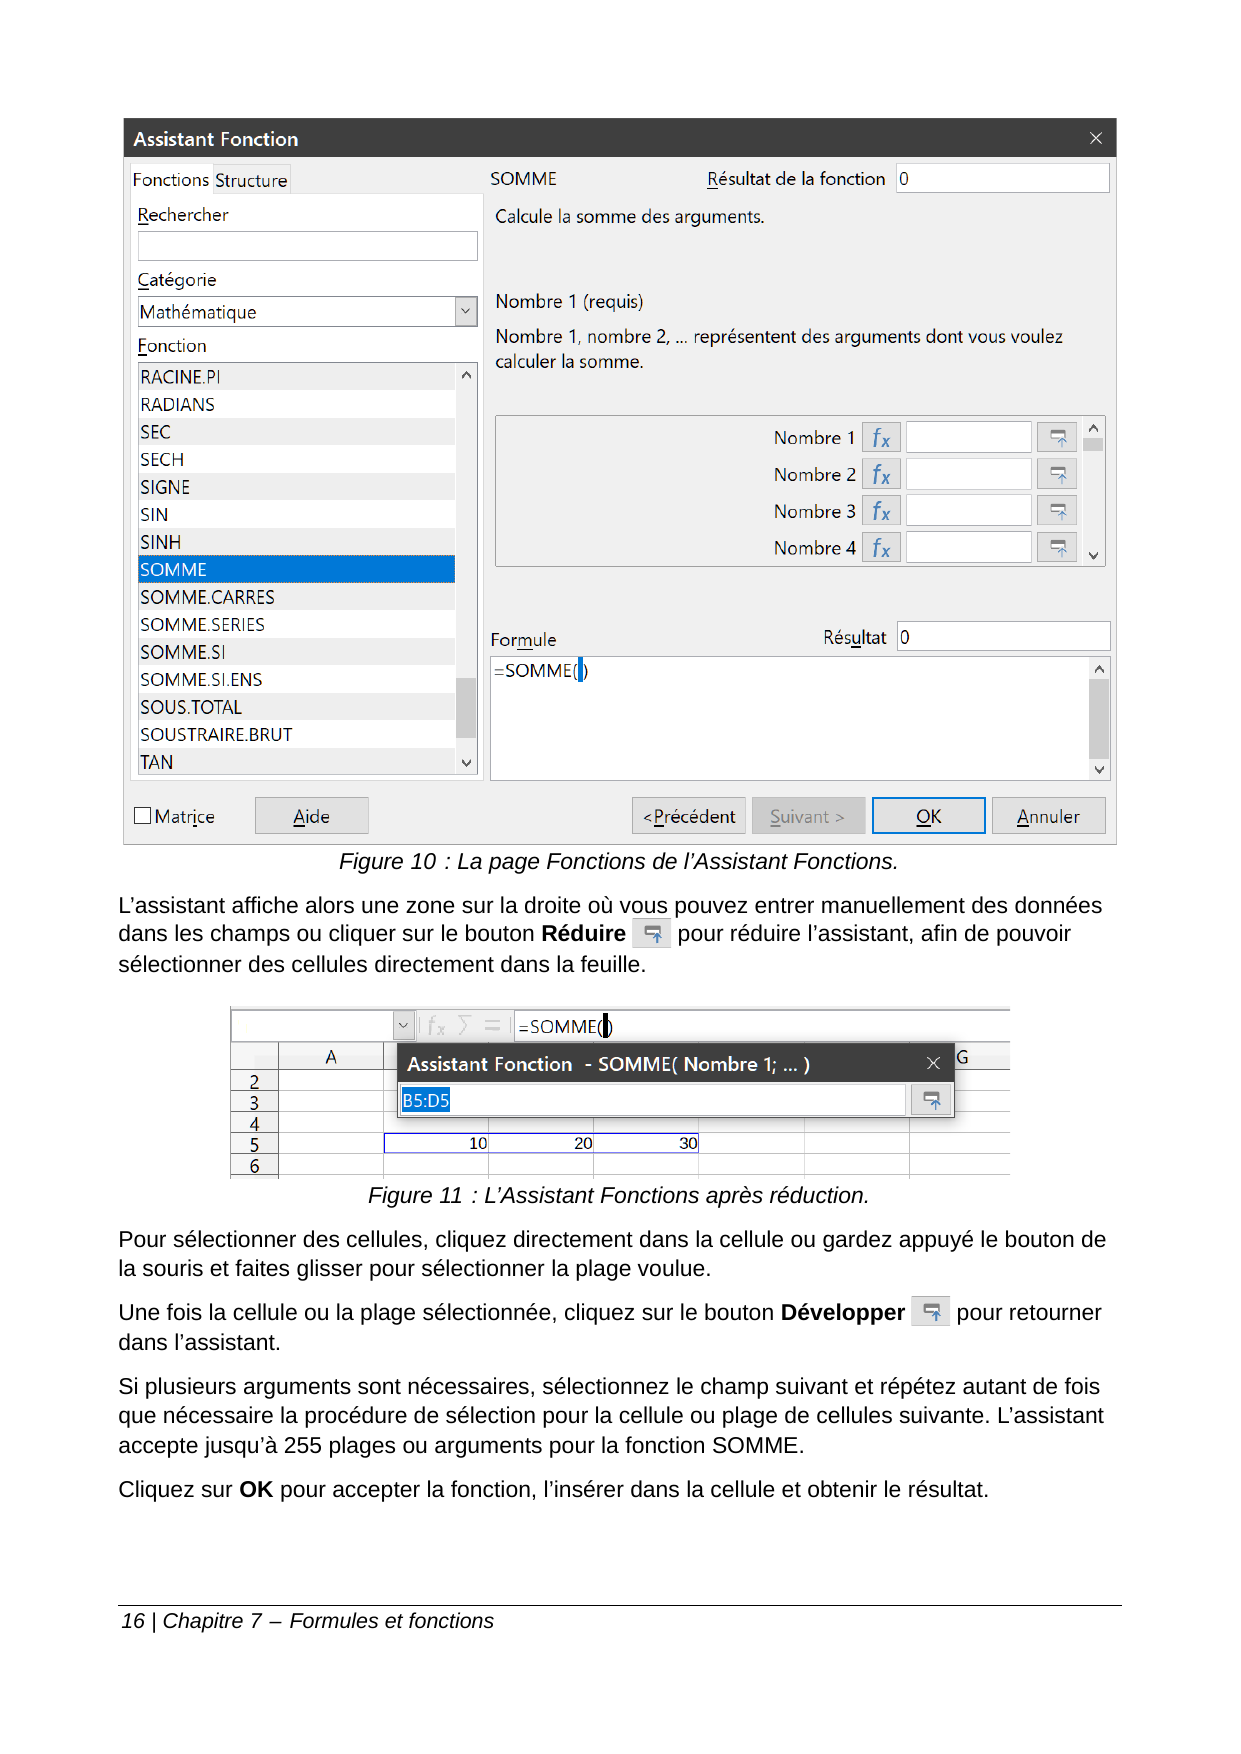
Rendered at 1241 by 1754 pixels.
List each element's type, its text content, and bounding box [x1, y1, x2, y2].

picture [632, 918, 672, 948]
text Si plusieurs arguments sont nécessaires, sélectionnez le champ suivant et répétez autant de fois que nécessaire la procédure de sélection pour la cellule ou plage de cellules suivante. L’assistant accepte jusqu’à 255 plages ou arguments pour la fonction SOMME. [118, 1370, 1122, 1458]
text L’assistant affiche alors une zone sur la droite où vous pouvez entrer manuellement des données dans les champs ou cliquer sur le bouton Réduire pour réduire l’assistant, afin de pouvoir sélectionner des cellules directement dans la feuille. [118, 889, 1122, 977]
picture [123, 118, 1117, 845]
picture [230, 1006, 1011, 1179]
text Figure 10 : La page Fonctions de l’Assistant Fonctions. [118, 844, 1122, 874]
picture [911, 1296, 951, 1326]
text Pour sélectionner des cellules, cliquez directement dans la cellule ou gardez appuyé le bouton de la souris et faites glisser pour sélectionner la plage voulue. [118, 1223, 1122, 1282]
text Cliquez sur OK pour accepter la fonction, l’insérer dans la cellule et obtenir le résultat. [118, 1473, 1122, 1502]
text Une fois la cellule ou la plage sélectionnée, cliquez sur le bouton Développer pour retourner dans l’assistant. [118, 1296, 1122, 1355]
text Figure 11 : L’Assistant Fonctions après réduction. [118, 1178, 1122, 1208]
